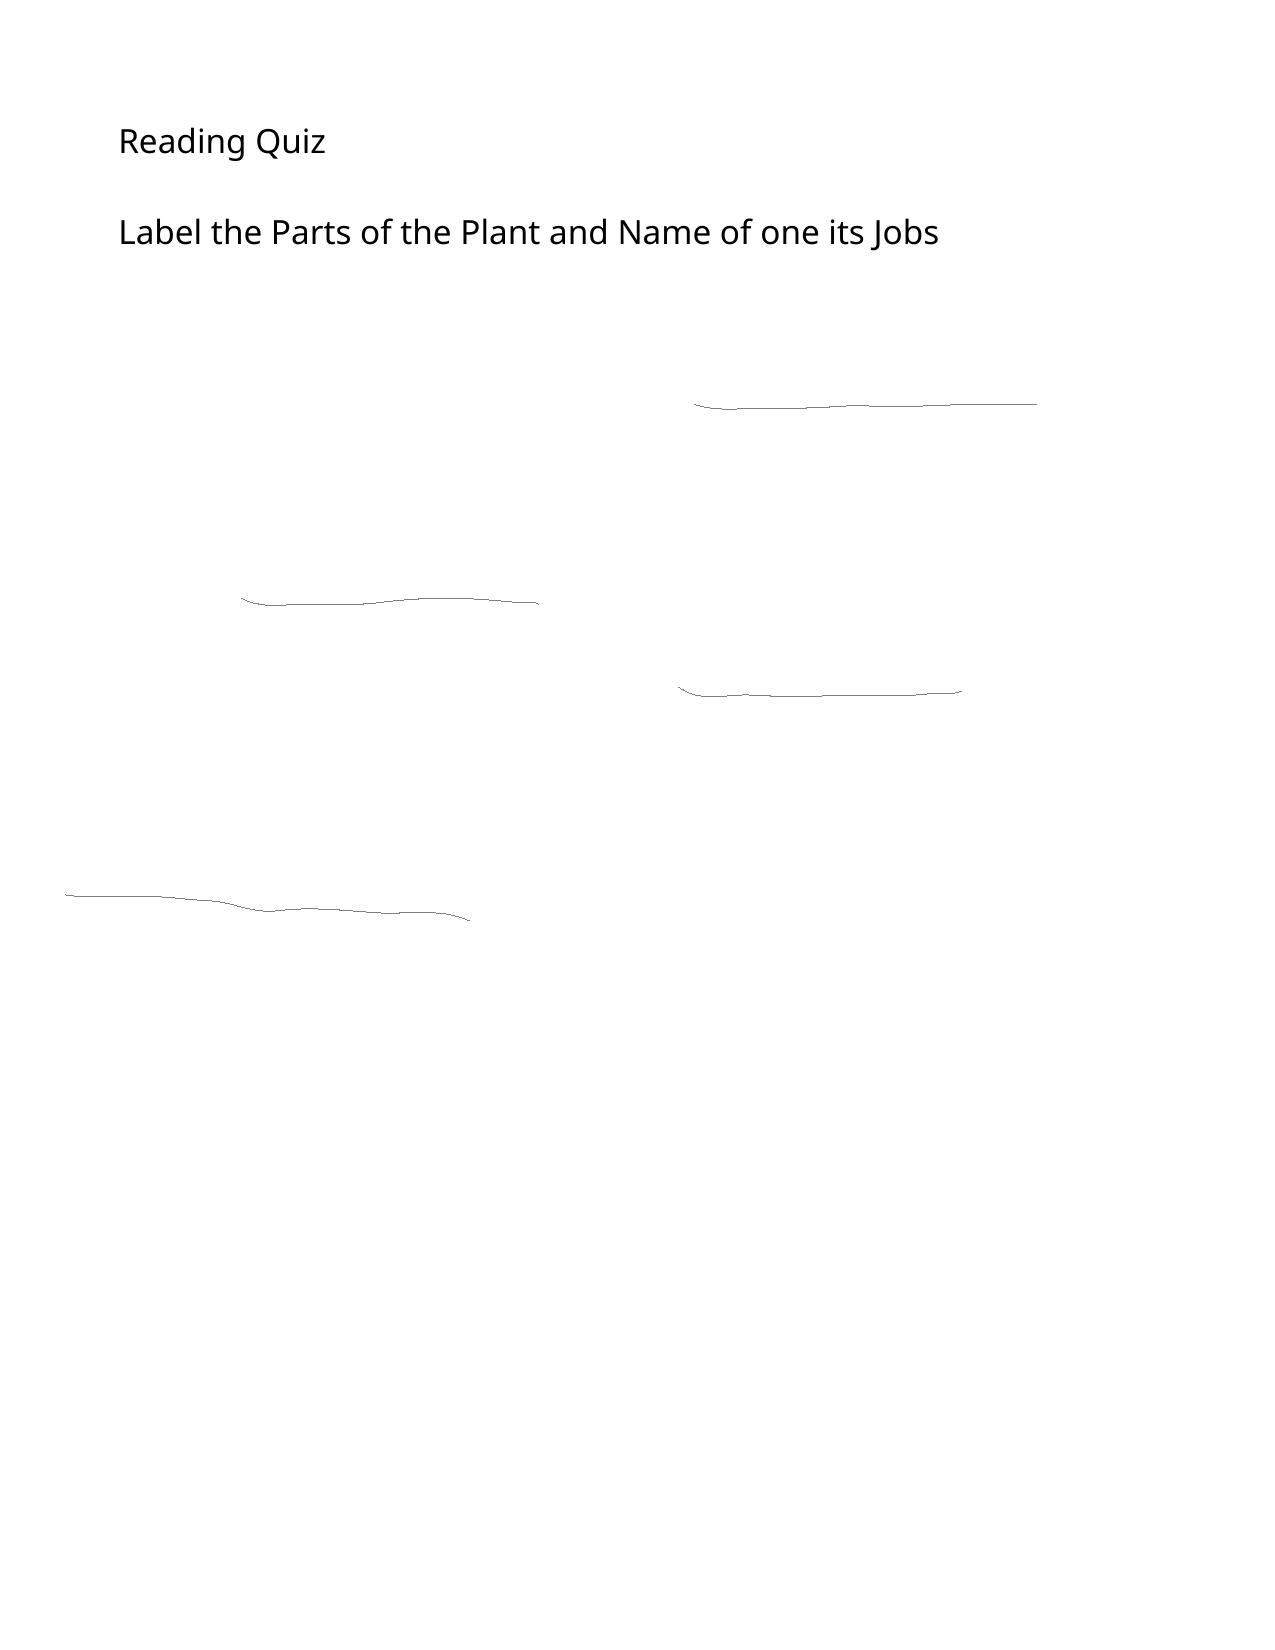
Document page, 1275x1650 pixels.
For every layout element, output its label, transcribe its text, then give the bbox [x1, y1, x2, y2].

text Label the Parts of the Plant and Name of one its Jobs [118, 209, 1157, 254]
text Reading Quiz [118, 118, 1157, 163]
